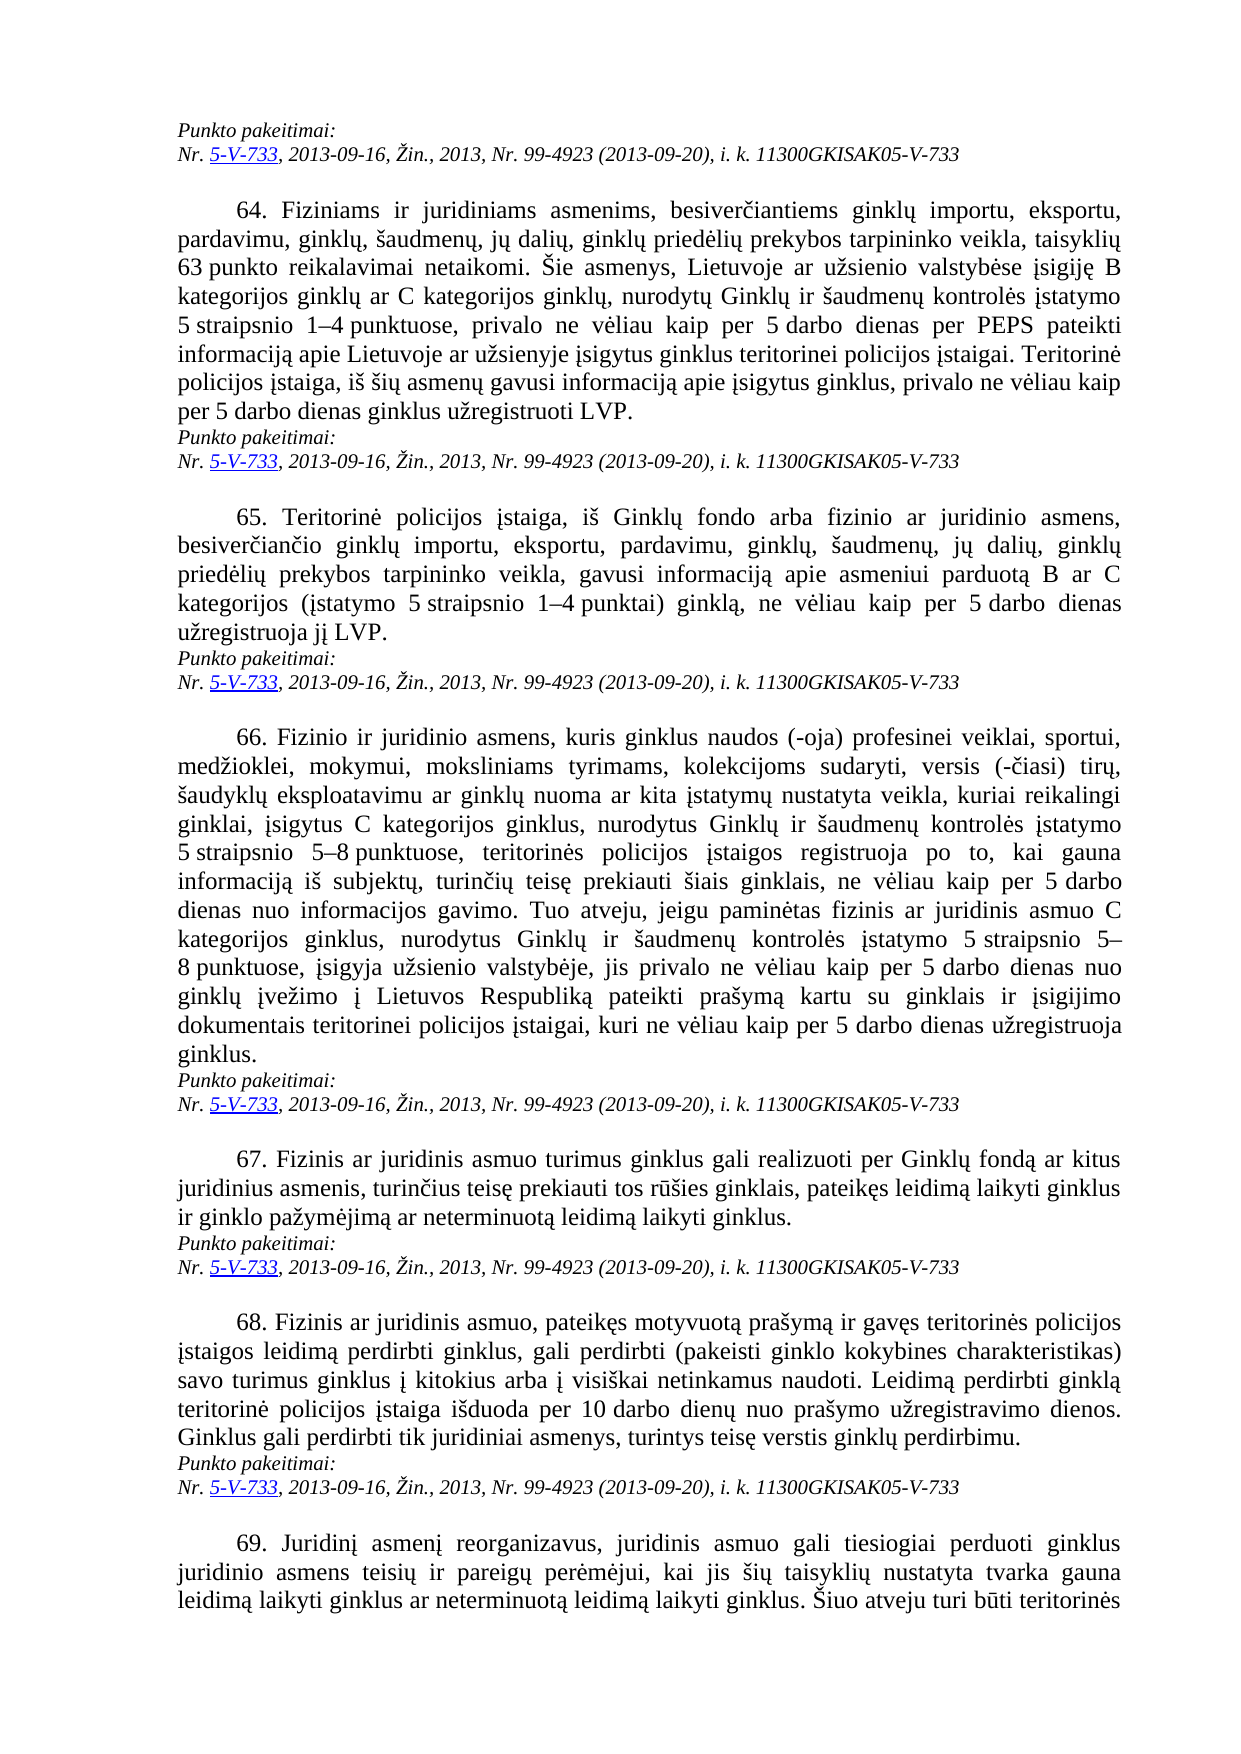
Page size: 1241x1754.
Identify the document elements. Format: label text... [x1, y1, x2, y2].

text Nr. 5-V-733, 2013-09-16, Žin., 2013, Nr. 99-4923 (2013-09-20), i. k. 11300GKISAK05-V-733 [177, 670, 1122, 694]
text Punkto pakeitimai: [177, 118, 1122, 142]
text 65. Teritorinė policijos įstaiga, iš Ginklų fondo arba fizinio ar juridinio asmens, besiverčiančio ginklų importu, eksportu, pardavimu, ginklų, šaudmenų, jų dalių, ginklų priedėlių prekybos tarpininko veikla, gavusi informaciją apie asmeniui parduotą B ar C kategorijos (įstatymo 5 straipsnio 1–4 punktai) ginklą, ne vėliau kaip per 5 darbo dienas užregistruoja jį LVP. [177, 502, 1122, 646]
text 67. Fizinis ar juridinis asmuo turimus ginklus gali realizuoti per Ginklų fondą ar kitus juridinius asmenis, turinčius teisę prekiauti tos rūšies ginklais, pateikęs leidimą laikyti ginklus ir ginklo pažymėjimą ar neterminuotą leidimą laikyti ginklus. [177, 1144, 1122, 1231]
text 64. Fiziniams ir juridiniams asmenims, besiverčiantiems ginklų importu, eksportu, pardavimu, ginklų, šaudmenų, jų dalių, ginklų priedėlių prekybos tarpininko veikla, taisyklių 63 punkto reikalavimai netaikomi. Šie asmenys, Lietuvoje ar užsienio valstybėse įsigiję B kategorijos ginklų ar C kategorijos ginklų, nurodytų Ginklų ir šaudmenų kontrolės įstatymo 5 straipsnio 1–4 punktuose, privalo ne vėliau kaip per 5 darbo dienas per PEPS pateikti informaciją apie Lietuvoje ar užsienyje įsigytus ginklus teritorinei policijos įstaigai. Teritorinė policijos įstaiga, iš šių asmenų gavusi informaciją apie įsigytus ginklus, privalo ne vėliau kaip per 5 darbo dienas ginklus užregistruoti LVP. [177, 195, 1122, 425]
text Punkto pakeitimai: [177, 1451, 1122, 1475]
text 66. Fizinio ir juridinio asmens, kuris ginklus naudos (-oja) profesinei veiklai, sportui, medžioklei, mokymui, moksliniams tyrimams, kolekcijoms sudaryti, versis (-čiasi) tirų, šaudyklų eksploatavimu ar ginklų nuoma ar kita įstatymų nustatyta veikla, kuriai reikalingi ginklai, įsigytus C kategorijos ginklus, nurodytus Ginklų ir šaudmenų kontrolės įstatymo 5 straipsnio 5–8 punktuose, teritorinės policijos įstaigos registruoja po to, kai gauna informaciją iš subjektų, turinčių teisę prekiauti šiais ginklais, ne vėliau kaip per 5 darbo dienas nuo informacijos gavimo. Tuo atveju, jeigu paminėtas fizinis ar juridinis asmuo C kategorijos ginklus, nurodytus Ginklų ir šaudmenų kontrolės įstatymo 5 straipsnio 5–8 punktuose, įsigyja užsienio valstybėje, jis privalo ne vėliau kaip per 5 darbo dienas nuo ginklų įvežimo į Lietuvos Respubliką pateikti prašymą kartu su ginklais ir įsigijimo dokumentais teritorinei policijos įstaigai, kuri ne vėliau kaip per 5 darbo dienas užregistruoja ginklus. [177, 722, 1122, 1067]
text Punkto pakeitimai: [177, 1067, 1122, 1092]
text Punkto pakeitimai: [177, 1231, 1122, 1255]
text 68. Fizinis ar juridinis asmuo, pateikęs motyvuotą prašymą ir gavęs teritorinės policijos įstaigos leidimą perdirbti ginklus, gali perdirbti (pakeisti ginklo kokybines charakteristikas) savo turimus ginklus į kitokius arba į visiškai netinkamus naudoti. Leidimą perdirbti ginklą teritorinė policijos įstaiga išduoda per 10 darbo dienų nuo prašymo užregistravimo dienos. Ginklus gali perdirbti tik juridiniai asmenys, turintys teisę verstis ginklų perdirbimu. [177, 1307, 1122, 1451]
text Nr. 5-V-733, 2013-09-16, Žin., 2013, Nr. 99-4923 (2013-09-20), i. k. 11300GKISAK05-V-733 [177, 1255, 1122, 1279]
text Nr. 5-V-733, 2013-09-16, Žin., 2013, Nr. 99-4923 (2013-09-20), i. k. 11300GKISAK05-V-733 [177, 1092, 1122, 1116]
text Punkto pakeitimai: [177, 646, 1122, 670]
text Nr. 5-V-733, 2013-09-16, Žin., 2013, Nr. 99-4923 (2013-09-20), i. k. 11300GKISAK05-V-733 [177, 142, 1122, 166]
text Punkto pakeitimai: [177, 425, 1122, 449]
text Nr. 5-V-733, 2013-09-16, Žin., 2013, Nr. 99-4923 (2013-09-20), i. k. 11300GKISAK05-V-733 [177, 449, 1122, 473]
text 69. Juridinį asmenį reorganizavus, juridinis asmuo gali tiesiogiai perduoti ginklus juridinio asmens teisių ir pareigų perėmėjui, kai jis šių taisyklių nustatyta tvarka gauna leidimą laikyti ginklus ar neterminuotą leidimą laikyti ginklus. Šiuo atveju turi būti teritorinės [177, 1528, 1122, 1614]
text Nr. 5-V-733, 2013-09-16, Žin., 2013, Nr. 99-4923 (2013-09-20), i. k. 11300GKISAK05-V-733 [177, 1475, 1122, 1499]
